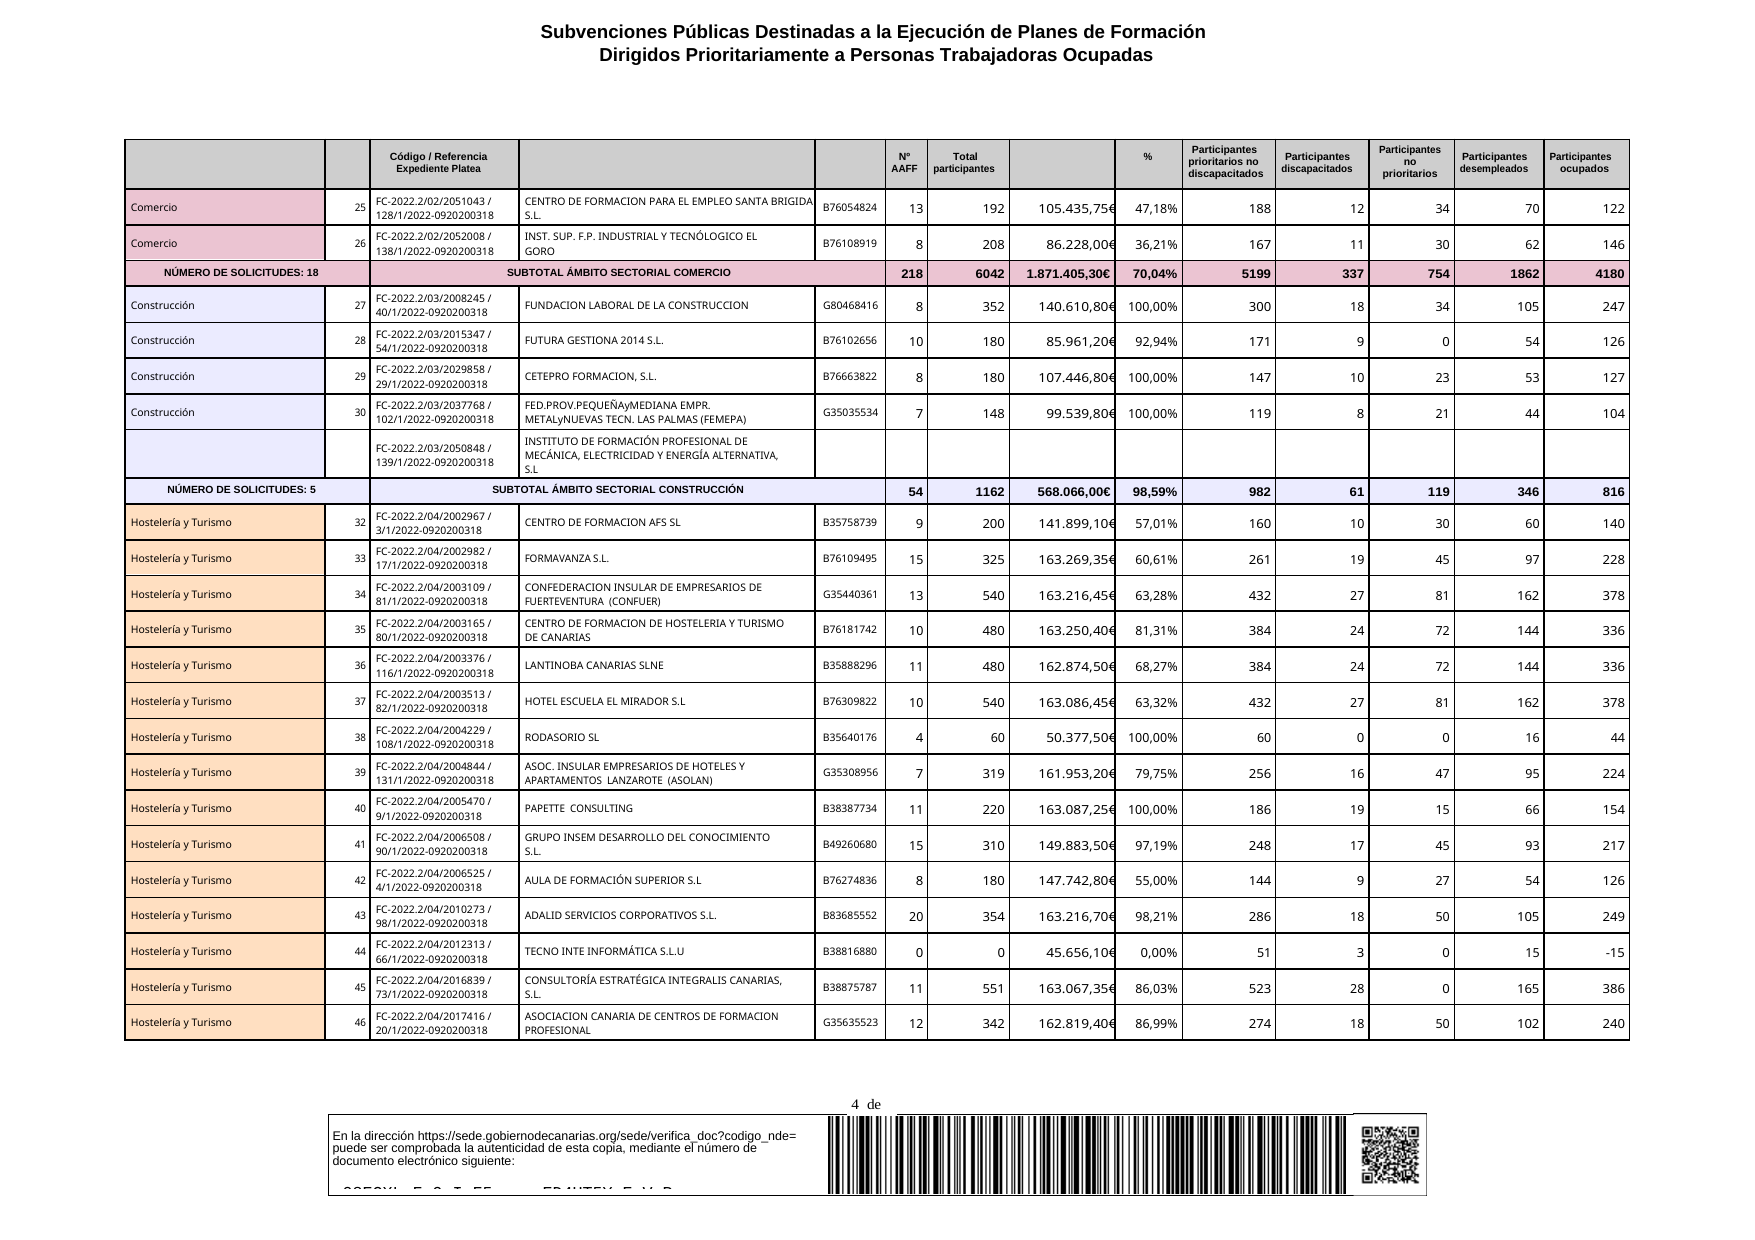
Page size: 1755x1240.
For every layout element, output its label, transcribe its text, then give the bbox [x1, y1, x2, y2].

table_cell 81,31% [1116, 612, 1182, 646]
table_cell 384 [1183, 612, 1275, 646]
table_cell B83685552 [816, 898, 885, 932]
table_cell 247 [1545, 287, 1629, 321]
table_cell 4 [886, 719, 927, 753]
table_cell 0,00% [1116, 934, 1182, 968]
table_cell Construcción [126, 323, 324, 357]
table_cell 480 [928, 648, 1009, 682]
table_cell 551 [928, 970, 1009, 1004]
table_cell 12 [886, 1005, 927, 1039]
table_cell 46 [326, 1005, 369, 1039]
table_cell 302 [928, 430, 1009, 477]
table_cell 81 [1370, 576, 1454, 610]
table_cell G35635523 [816, 1005, 885, 1039]
table_cell 0 [1370, 970, 1454, 1004]
table_cell 144 [1455, 648, 1543, 682]
table_cell B76109495 [816, 541, 885, 574]
table_cell 100,00% [1116, 430, 1182, 477]
table_cell 41 [1370, 430, 1454, 477]
table_cell FC-2022.2/04/2004229 / 108/1/2022-0920200318 [371, 719, 518, 753]
table_cell 217 [1545, 826, 1629, 861]
table_cell 34 [1370, 190, 1454, 224]
table_cell 161.953,20€ [1010, 755, 1114, 789]
table_cell 325 [928, 541, 1009, 574]
table_cell 165 [1455, 970, 1543, 1004]
table_cell 27 [326, 287, 369, 321]
table_cell RODASORIO SL [520, 719, 814, 753]
table_cell FUNDACION LABORAL DE LA CONSTRUCCION [520, 287, 814, 321]
table_cell 100,00% [1116, 287, 1182, 321]
table_cell 16 [1276, 755, 1368, 789]
table_cell 5199 [1183, 261, 1275, 285]
table_cell 8 [886, 226, 927, 259]
table_cell 50 [1370, 1005, 1454, 1039]
table_cell 86.228,00€ [1010, 226, 1114, 259]
table_cell 127 [1545, 359, 1629, 393]
table_cell 34 [326, 576, 369, 610]
table_cell 162.819,40€ [1010, 1005, 1114, 1039]
table_cell 149.883,50€ [1010, 826, 1114, 861]
table_cell 568.066,00€ [1010, 479, 1114, 503]
table_cell 30 [1370, 226, 1454, 259]
table_cell 144 [1455, 612, 1543, 646]
table_cell 10 [886, 683, 927, 718]
table_cell 50.377,50€ [1010, 719, 1114, 753]
table_cell 40 [326, 791, 369, 825]
table_cell 0 [1276, 719, 1368, 753]
table_cell 378 [1545, 576, 1629, 610]
table_cell FC-2022.2/04/2016839 / 73/1/2022-0920200318 [371, 970, 518, 1004]
table_cell 60 [928, 719, 1009, 753]
table_cell 21 [1370, 395, 1454, 429]
table_cell 200 [928, 505, 1009, 539]
table_cell 45.656,10€ [1010, 934, 1114, 968]
table_cell 98,21% [1116, 898, 1182, 932]
table_cell FC-2022.2/04/2003109 / 81/1/2022-0920200318 [371, 576, 518, 610]
table_cell B38816880 [816, 934, 885, 968]
table_cell 16 [1276, 430, 1368, 477]
table_cell 160 [1183, 505, 1275, 539]
table_cell 81 [1370, 683, 1454, 718]
table_cell 982 [1183, 479, 1275, 503]
table_cell 44 [1455, 395, 1543, 429]
table_cell CENTRO DE FORMACION DE HOSTELERIA Y TURISMO DE CANARIAS [520, 612, 814, 646]
table_cell B35758739 [816, 505, 885, 539]
table_cell Hostelería y Turismo [126, 612, 324, 646]
table_cell 19 [1276, 541, 1368, 574]
table_cell Hostelería y Turismo [126, 505, 324, 539]
table_cell 104 [1545, 395, 1629, 429]
table_cell NÚMERO DE SOLICITUDES: 5 [126, 479, 369, 503]
table_cell Hostelería y Turismo [126, 719, 324, 753]
table_cell 186 [1183, 791, 1275, 825]
table_cell 122 [1545, 190, 1629, 224]
table_cell 13 [886, 576, 927, 610]
table_cell 26 [326, 226, 369, 259]
table_cell 147.742,80€ [1010, 862, 1114, 896]
table_cell 12 [1276, 190, 1368, 224]
table_cell 63,32% [1116, 683, 1182, 718]
table_cell 540 [928, 576, 1009, 610]
table_cell 63,28% [1116, 576, 1182, 610]
table_cell B49260680 [816, 826, 885, 861]
table_cell B35888296 [816, 648, 885, 682]
table_cell B76663822 [816, 359, 885, 393]
table_cell Construcción [126, 287, 324, 321]
table_cell 29 [326, 359, 369, 393]
table_cell 28 [1276, 970, 1368, 1004]
table_cell 11 [886, 648, 927, 682]
table_cell 37 [326, 683, 369, 718]
table_cell FC-2022.2/04/2004844 / 131/1/2022-0920200318 [371, 755, 518, 789]
table_cell SUBTOTAL ÁMBITO SECTORIAL CONSTRUCCIÓN [371, 479, 885, 503]
table_cell INSTITUTO DE FORMACIÓN PROFESIONAL DE MECÁNICA, ELECTRICIDAD Y ENERGÍA ALTERNATIVA, S.L [520, 430, 814, 477]
table_cell 816 [1545, 479, 1629, 503]
table_cell G35035534 [816, 395, 885, 429]
table_cell FC-2022.2/02/2051043 / 128/1/2022-0920200318 [371, 190, 518, 224]
table_cell B76309822 [816, 683, 885, 718]
table_cell 10 [886, 323, 927, 357]
table_cell 192 [928, 190, 1009, 224]
table_cell Hostelería y Turismo [126, 898, 324, 932]
table_cell 171 [1183, 323, 1275, 357]
table_cell TECNO INTE INFORMÁTICA S.L.U [520, 934, 814, 968]
table_cell PAPETTE CONSULTING [520, 791, 814, 825]
table_cell 47 [1370, 755, 1454, 789]
table_cell Hostelería y Turismo [126, 1005, 324, 1039]
table_cell ASOC. INSULAR EMPRESARIOS DE HOTELES Y APARTAMENTOS LANZAROTE (ASOLAN) [520, 755, 814, 789]
table_cell 249 [1545, 898, 1629, 932]
table_cell Hostelería y Turismo [126, 648, 324, 682]
table_cell 60,61% [1116, 541, 1182, 574]
table_cell B76220912 [816, 430, 885, 477]
table_header Participantes no prioritarios [1370, 140, 1454, 188]
table_cell 256 [1183, 755, 1275, 789]
table_cell 60 [1455, 505, 1543, 539]
table_cell 188 [1183, 190, 1275, 224]
table_cell -15 [1545, 934, 1629, 968]
table_cell 105 [1455, 898, 1543, 932]
table_cell 86,03% [1116, 970, 1182, 1004]
table_cell 90 [1455, 430, 1543, 477]
table_cell 54 [886, 479, 927, 503]
table_cell 31 [326, 430, 369, 477]
table_cell 240 [1545, 1005, 1629, 1039]
table_cell 0 [1370, 323, 1454, 357]
table_cell Comercio [126, 190, 324, 224]
table_cell 102 [1455, 1005, 1543, 1039]
table_cell Comercio [126, 226, 324, 259]
table_cell 386 [1545, 970, 1629, 1004]
table_header CIF [816, 140, 885, 188]
table_cell 15 [1370, 791, 1454, 825]
table_cell B76274836 [816, 862, 885, 896]
table_cell 15 [886, 826, 927, 861]
table_cell 24 [1276, 648, 1368, 682]
table_cell B76054824 [816, 190, 885, 224]
table_cell G80468416 [816, 287, 885, 321]
table_cell 95 [1455, 755, 1543, 789]
table_cell 319 [928, 755, 1009, 789]
table_cell 66 [1455, 791, 1543, 825]
table_cell 54 [1455, 323, 1543, 357]
table_header Ayuda Solicitada [1010, 140, 1114, 188]
table_cell FC-2022.2/04/2017416 / 20/1/2022-0920200318 [371, 1005, 518, 1039]
table_cell 286 [1183, 898, 1275, 932]
table_header Nº AAFF [886, 140, 927, 188]
table_cell 336 [1545, 612, 1629, 646]
table_cell 99.539,80€ [1010, 395, 1114, 429]
table_cell 34 [1370, 287, 1454, 321]
table_cell 10 [886, 612, 927, 646]
table_cell HOTEL ESCUELA EL MIRADOR S.L [520, 683, 814, 718]
table_cell 228 [1545, 541, 1629, 574]
table_cell 25 [326, 190, 369, 224]
table_cell B76102656 [816, 323, 885, 357]
table_cell Hostelería y Turismo [126, 970, 324, 1004]
table_cell 245 [1183, 430, 1275, 477]
table_cell 180 [928, 323, 1009, 357]
table_cell 42 [326, 862, 369, 896]
table_cell FC-2022.2/03/2050848 / 139/1/2022-0920200318 [371, 430, 518, 477]
table_cell 10 [1276, 359, 1368, 393]
table_cell 98,59% [1116, 479, 1182, 503]
table_header Participantes prioritarios no discapacitados [1183, 140, 1275, 188]
table_cell 27 [1370, 862, 1454, 896]
table_cell FC-2022.2/03/2015347 / 54/1/2022-0920200318 [371, 323, 518, 357]
table_cell 15 [1455, 934, 1543, 968]
table_cell FUTURA GESTIONA 2014 S.L. [520, 323, 814, 357]
table_cell 30 [326, 395, 369, 429]
table_cell 147 [1183, 359, 1275, 393]
table_cell AULA DE FORMACIÓN SUPERIOR S.L [520, 862, 814, 896]
table_cell G35440361 [816, 576, 885, 610]
table_cell 39 [326, 755, 369, 789]
table_cell 342 [928, 1005, 1009, 1039]
table_cell 140 [1545, 505, 1629, 539]
table_cell 119 [1183, 395, 1275, 429]
table_cell 97,19% [1116, 826, 1182, 861]
table_cell 20 [886, 898, 927, 932]
table_cell 212 [1545, 430, 1629, 477]
table_cell Hostelería y Turismo [126, 826, 324, 861]
table_cell Hostelería y Turismo [126, 683, 324, 718]
table_header % presencial [1116, 140, 1182, 188]
table_cell 378 [1545, 683, 1629, 718]
table_cell 33 [326, 541, 369, 574]
table_cell 384 [1183, 648, 1275, 682]
table_cell 100,00% [1116, 791, 1182, 825]
table_cell 17 [1276, 826, 1368, 861]
table_cell 43 [326, 898, 369, 932]
table_cell 23 [1370, 359, 1454, 393]
table_cell 68,27% [1116, 648, 1182, 682]
table_cell 119 [1370, 479, 1454, 503]
table_cell 3 [1276, 934, 1368, 968]
table_cell 7 [886, 755, 927, 789]
table_cell 134.507,40€ [1010, 430, 1114, 477]
table_cell 208 [928, 226, 1009, 259]
table_cell 337 [1276, 261, 1368, 285]
table_cell 261 [1183, 541, 1275, 574]
table_cell FC-2022.2/04/2010273 / 98/1/2022-0920200318 [371, 898, 518, 932]
table_cell Hostelería y Turismo [126, 791, 324, 825]
table_cell 154 [1545, 791, 1629, 825]
table_cell 8 [886, 862, 927, 896]
table_cell FC-2022.2/04/2002982 / 17/1/2022-0920200318 [371, 541, 518, 574]
table_cell FC-2022.2/03/2008245 / 40/1/2022-0920200318 [371, 287, 518, 321]
table_cell 86,99% [1116, 1005, 1182, 1039]
table_cell Construcción [126, 430, 324, 477]
table_cell 18 [1276, 898, 1368, 932]
table_cell 180 [928, 862, 1009, 896]
table_cell 79,75% [1116, 755, 1182, 789]
table_cell 163.216,45€ [1010, 576, 1114, 610]
table_cell 141.899,10€ [1010, 505, 1114, 539]
table_cell 310 [928, 826, 1009, 861]
table_cell Hostelería y Turismo [126, 755, 324, 789]
table_cell 146 [1545, 226, 1629, 259]
table_cell 16 [1455, 719, 1543, 753]
table_cell 10 [1276, 505, 1368, 539]
table_cell INST. SUP. F.P. INDUSTRIAL Y TECNÓLOGICO EL GORO [520, 226, 814, 259]
table_cell 336 [1545, 648, 1629, 682]
table_cell 21 [886, 430, 927, 477]
table_cell 8 [886, 287, 927, 321]
table_cell 44 [326, 934, 369, 968]
table_cell 0 [928, 934, 1009, 968]
table_cell 27 [1276, 683, 1368, 718]
table_cell 57,01% [1116, 505, 1182, 539]
table_cell CETEPRO FORMACION, S.L. [520, 359, 814, 393]
table_cell 35 [326, 612, 369, 646]
table_cell FED.PROV.PEQUEÑAyMEDIANA EMPR. METALyNUEVAS TECN. LAS PALMAS (FEMEPA) [520, 395, 814, 429]
table_cell 167 [1183, 226, 1275, 259]
table_cell 19 [1276, 791, 1368, 825]
table_cell 126 [1545, 862, 1629, 896]
table_cell 44 [1545, 719, 1629, 753]
table_cell 163.250,40€ [1010, 612, 1114, 646]
table_cell 55,00% [1116, 862, 1182, 896]
table_cell 9 [1276, 862, 1368, 896]
table_cell 0 [1370, 934, 1454, 968]
table_cell 523 [1183, 970, 1275, 1004]
table_cell 24 [1276, 612, 1368, 646]
table_cell ASOCIACION CANARIA DE CENTROS DE FORMACION PROFESIONAL [520, 1005, 814, 1039]
table_header Razón Social [520, 140, 814, 188]
table_cell Hostelería y Turismo [126, 541, 324, 574]
table_cell 36,21% [1116, 226, 1182, 259]
table_cell Construcción [126, 395, 324, 429]
table_cell 180 [928, 359, 1009, 393]
table_cell Hostelería y Turismo [126, 576, 324, 610]
table_cell 53 [1455, 359, 1543, 393]
table_cell 126 [1545, 323, 1629, 357]
table_cell 100,00% [1116, 359, 1182, 393]
table_cell 18 [1276, 287, 1368, 321]
table_cell 8 [1276, 395, 1368, 429]
table_cell 352 [928, 287, 1009, 321]
table_cell 38 [326, 719, 369, 753]
table_cell 354 [928, 898, 1009, 932]
table_cell 480 [928, 612, 1009, 646]
table_cell CENTRO DE FORMACION PARA EL EMPLEO SANTA BRIGIDA S.L. [520, 190, 814, 224]
table_cell 7 [886, 395, 927, 429]
table_cell 30 [1370, 505, 1454, 539]
table_cell 100,00% [1116, 395, 1182, 429]
table_cell 9 [1276, 323, 1368, 357]
table_cell FC-2022.2/04/2005470 / 9/1/2022-0920200318 [371, 791, 518, 825]
table_cell FC-2022.2/03/2037768 / 102/1/2022-0920200318 [371, 395, 518, 429]
table_cell 346 [1455, 479, 1543, 503]
table_cell B35640176 [816, 719, 885, 753]
table_cell ADALID SERVICIOS CORPORATIVOS S.L. [520, 898, 814, 932]
table_cell 162 [1455, 576, 1543, 610]
table_cell 28 [326, 323, 369, 357]
table_cell 540 [928, 683, 1009, 718]
table_header Total participantes [928, 140, 1009, 188]
table_cell 0 [1370, 719, 1454, 753]
table_cell 162 [1455, 683, 1543, 718]
table_cell 105.435,75€ [1010, 190, 1114, 224]
table_header Orden [326, 140, 369, 188]
table_cell 27 [1276, 576, 1368, 610]
table_cell 45 [1370, 826, 1454, 861]
table_cell Hostelería y Turismo [126, 862, 324, 896]
table_cell B76108919 [816, 226, 885, 259]
table_cell 50 [1370, 898, 1454, 932]
table_cell 163.086,45€ [1010, 683, 1114, 718]
table_cell G35308956 [816, 755, 885, 789]
table_cell 1.871.405,30€ [1010, 261, 1114, 285]
table_cell 11 [886, 970, 927, 1004]
table_cell 4180 [1545, 261, 1629, 285]
table_cell 754 [1370, 261, 1454, 285]
table_cell FC-2022.2/04/2006525 / 4/1/2022-0920200318 [371, 862, 518, 896]
table_cell 105 [1455, 287, 1543, 321]
table_cell 0 [886, 934, 927, 968]
table_cell B38387734 [816, 791, 885, 825]
table_cell B76181742 [816, 612, 885, 646]
table_cell 148 [928, 395, 1009, 429]
table_header Participantes ocupados [1545, 140, 1629, 188]
table_cell FC-2022.2/04/2003165 / 80/1/2022-0920200318 [371, 612, 518, 646]
table_cell 45 [1370, 541, 1454, 574]
table_cell 163.067,35€ [1010, 970, 1114, 1004]
table_cell FC-2022.2/04/2012313 / 66/1/2022-0920200318 [371, 934, 518, 968]
table_cell 61 [1276, 479, 1368, 503]
table_cell 274 [1183, 1005, 1275, 1039]
table_cell 144 [1183, 862, 1275, 896]
table_cell 92,94% [1116, 323, 1182, 357]
table_cell 72 [1370, 648, 1454, 682]
table_cell 11 [886, 791, 927, 825]
table_header Código / Referencia Expediente Platea [371, 140, 518, 188]
table_cell FC-2022.2/04/2003513 / 82/1/2022-0920200318 [371, 683, 518, 718]
table_cell CONFEDERACION INSULAR DE EMPRESARIOS DE FUERTEVENTURA (CONFUER) [520, 576, 814, 610]
table_cell 47,18% [1116, 190, 1182, 224]
table_cell FORMAVANZA S.L. [520, 541, 814, 574]
table_cell 41 [326, 826, 369, 861]
table_cell B38875787 [816, 970, 885, 1004]
table_cell Hostelería y Turismo [126, 934, 324, 968]
table_cell 18 [1276, 1005, 1368, 1039]
table_cell 32 [326, 505, 369, 539]
table_cell CENTRO DE FORMACION AFS SL [520, 505, 814, 539]
table_cell 248 [1183, 826, 1275, 861]
table_cell 36 [326, 648, 369, 682]
table_header Ámbito sectorial [126, 140, 324, 188]
table_cell 224 [1545, 755, 1629, 789]
table_cell 72 [1370, 612, 1454, 646]
table_cell 13 [886, 190, 927, 224]
table_cell 11 [1276, 226, 1368, 259]
table_cell 62 [1455, 226, 1543, 259]
table_cell 85.961,20€ [1010, 323, 1114, 357]
table_cell 100,00% [1116, 719, 1182, 753]
table_cell NÚMERO DE SOLICITUDES: 18 [126, 261, 369, 285]
table_cell 140.610,80€ [1010, 287, 1114, 321]
table_cell 70,04% [1116, 261, 1182, 285]
table_cell 6042 [928, 261, 1009, 285]
table_cell 1162 [928, 479, 1009, 503]
table_cell FC-2022.2/02/2052008 / 138/1/2022-0920200318 [371, 226, 518, 259]
table_cell 163.216,70€ [1010, 898, 1114, 932]
table_cell 1862 [1455, 261, 1543, 285]
table_cell 93 [1455, 826, 1543, 861]
table_cell 432 [1183, 683, 1275, 718]
table_cell 300 [1183, 287, 1275, 321]
table_cell 54 [1455, 862, 1543, 896]
table_cell 8 [886, 359, 927, 393]
table_cell 218 [886, 261, 927, 285]
table_cell FC-2022.2/04/2002967 / 3/1/2022-0920200318 [371, 505, 518, 539]
table_cell 107.446,80€ [1010, 359, 1114, 393]
table_cell FC-2022.2/03/2029858 / 29/1/2022-0920200318 [371, 359, 518, 393]
table_cell FC-2022.2/04/2006508 / 90/1/2022-0920200318 [371, 826, 518, 861]
table_cell 15 [886, 541, 927, 574]
table_cell 60 [1183, 719, 1275, 753]
table_cell Construcción [126, 359, 324, 393]
table_header Participantes desempleados [1455, 140, 1543, 188]
table_cell SUBTOTAL ÁMBITO SECTORIAL COMERCIO [371, 261, 885, 285]
table_cell 432 [1183, 576, 1275, 610]
table_cell 162.874,50€ [1010, 648, 1114, 682]
table_cell 51 [1183, 934, 1275, 968]
table_cell LANTINOBA CANARIAS SLNE [520, 648, 814, 682]
table_header Participantes discapacitados [1276, 140, 1368, 188]
table_cell 220 [928, 791, 1009, 825]
table_cell 97 [1455, 541, 1543, 574]
table_cell FC-2022.2/04/2003376 / 116/1/2022-0920200318 [371, 648, 518, 682]
table_cell 163.269,35€ [1010, 541, 1114, 574]
table_cell 163.087,25€ [1010, 791, 1114, 825]
table_cell CONSULTORÍA ESTRATÉGICA INTEGRALIS CANARIAS, S.L. [520, 970, 814, 1004]
table_cell 9 [886, 505, 927, 539]
table_cell 45 [326, 970, 369, 1004]
table_cell 70 [1455, 190, 1543, 224]
table_cell GRUPO INSEM DESARROLLO DEL CONOCIMIENTO S.L. [520, 826, 814, 861]
